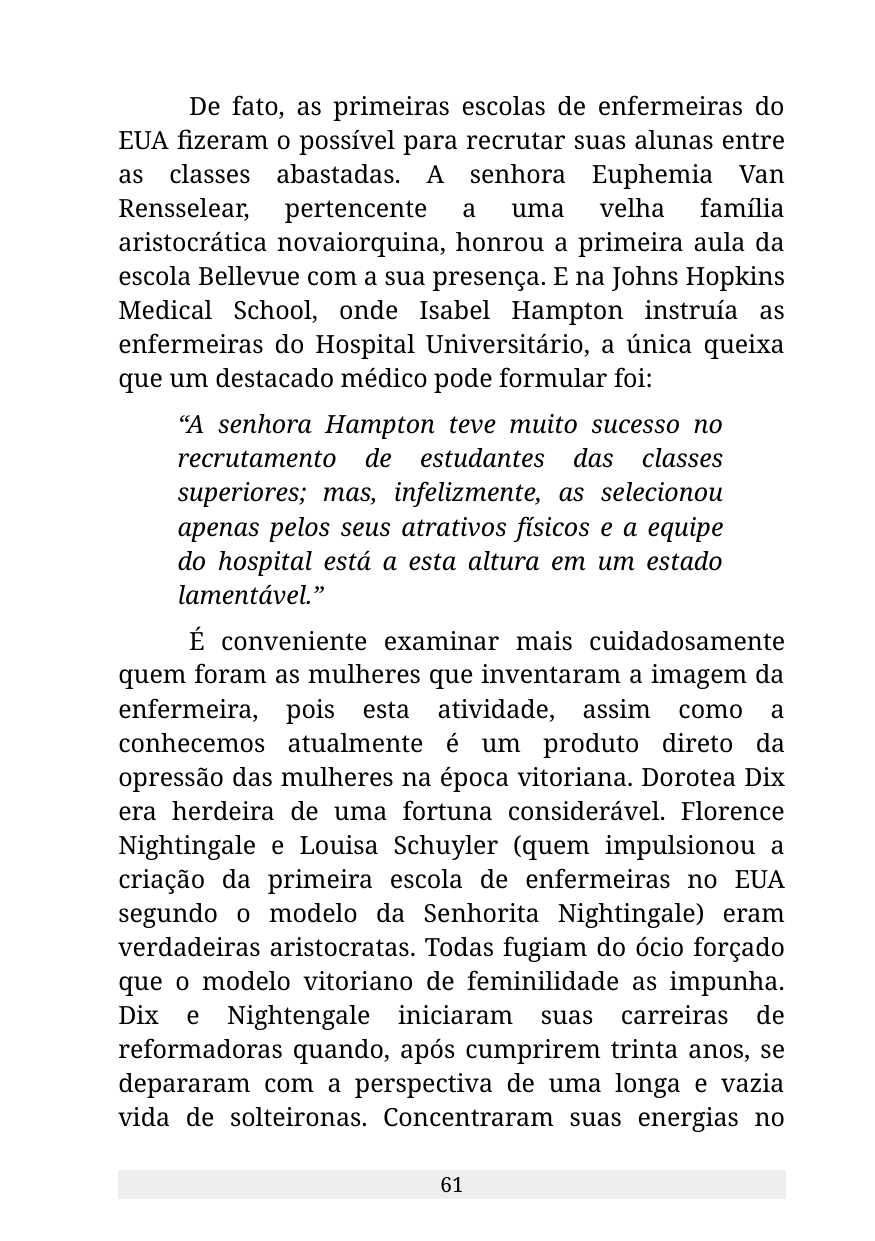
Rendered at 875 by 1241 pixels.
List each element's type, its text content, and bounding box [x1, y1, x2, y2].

text “A senhora Hampton teve muito sucesso no recrutamento de estudantes das classes superiores; mas, infelizmente, as selecionou apenas pelos seus atrativos físicos e a equipe do hospital está a esta altura em um estado lamentável.” [177, 407, 726, 611]
text É conveniente examinar mais cuidadosamente quem foram as mulheres que inventaram a imagem da enfermeira, pois esta atividade, assim como a conhecemos atualmente é um produto direto da opressão das mulheres na época vitoriana. Dorotea Dix era herdeira de uma fortuna considerável. Florence Nightingale e Louisa Schuyler (quem impulsionou a criação da primeira escola de enfermeiras no EUA segundo o modelo da Senhorita Nightingale) eram verdadeiras aristocratas. Todas fugiam do ócio forçado que o modelo vitoriano de feminilidade as impunha. Dix e Nightengale iniciaram suas carreiras de reformadoras quando, após cumprirem trinta anos, se depararam com a perspectiva de uma longa e vazia vida de solteironas. Concentraram suas energias no [118, 623, 786, 1134]
text De fato, as primeiras escolas de enfermeiras do EUA fizeram o possível para recrutar suas alunas entre as classes abastadas. A senhora Euphemia Van Rensselear, pertencente a uma velha família aristocrática novaiorquina, honrou a primeira aula da escola Bellevue com a sua presença. E na Johns Hopkins Medical School, onde Isabel Hampton instruía as enfermeiras do Hospital Universitário, a única queixa que um destacado médico pode formular foi: [118, 88, 786, 395]
